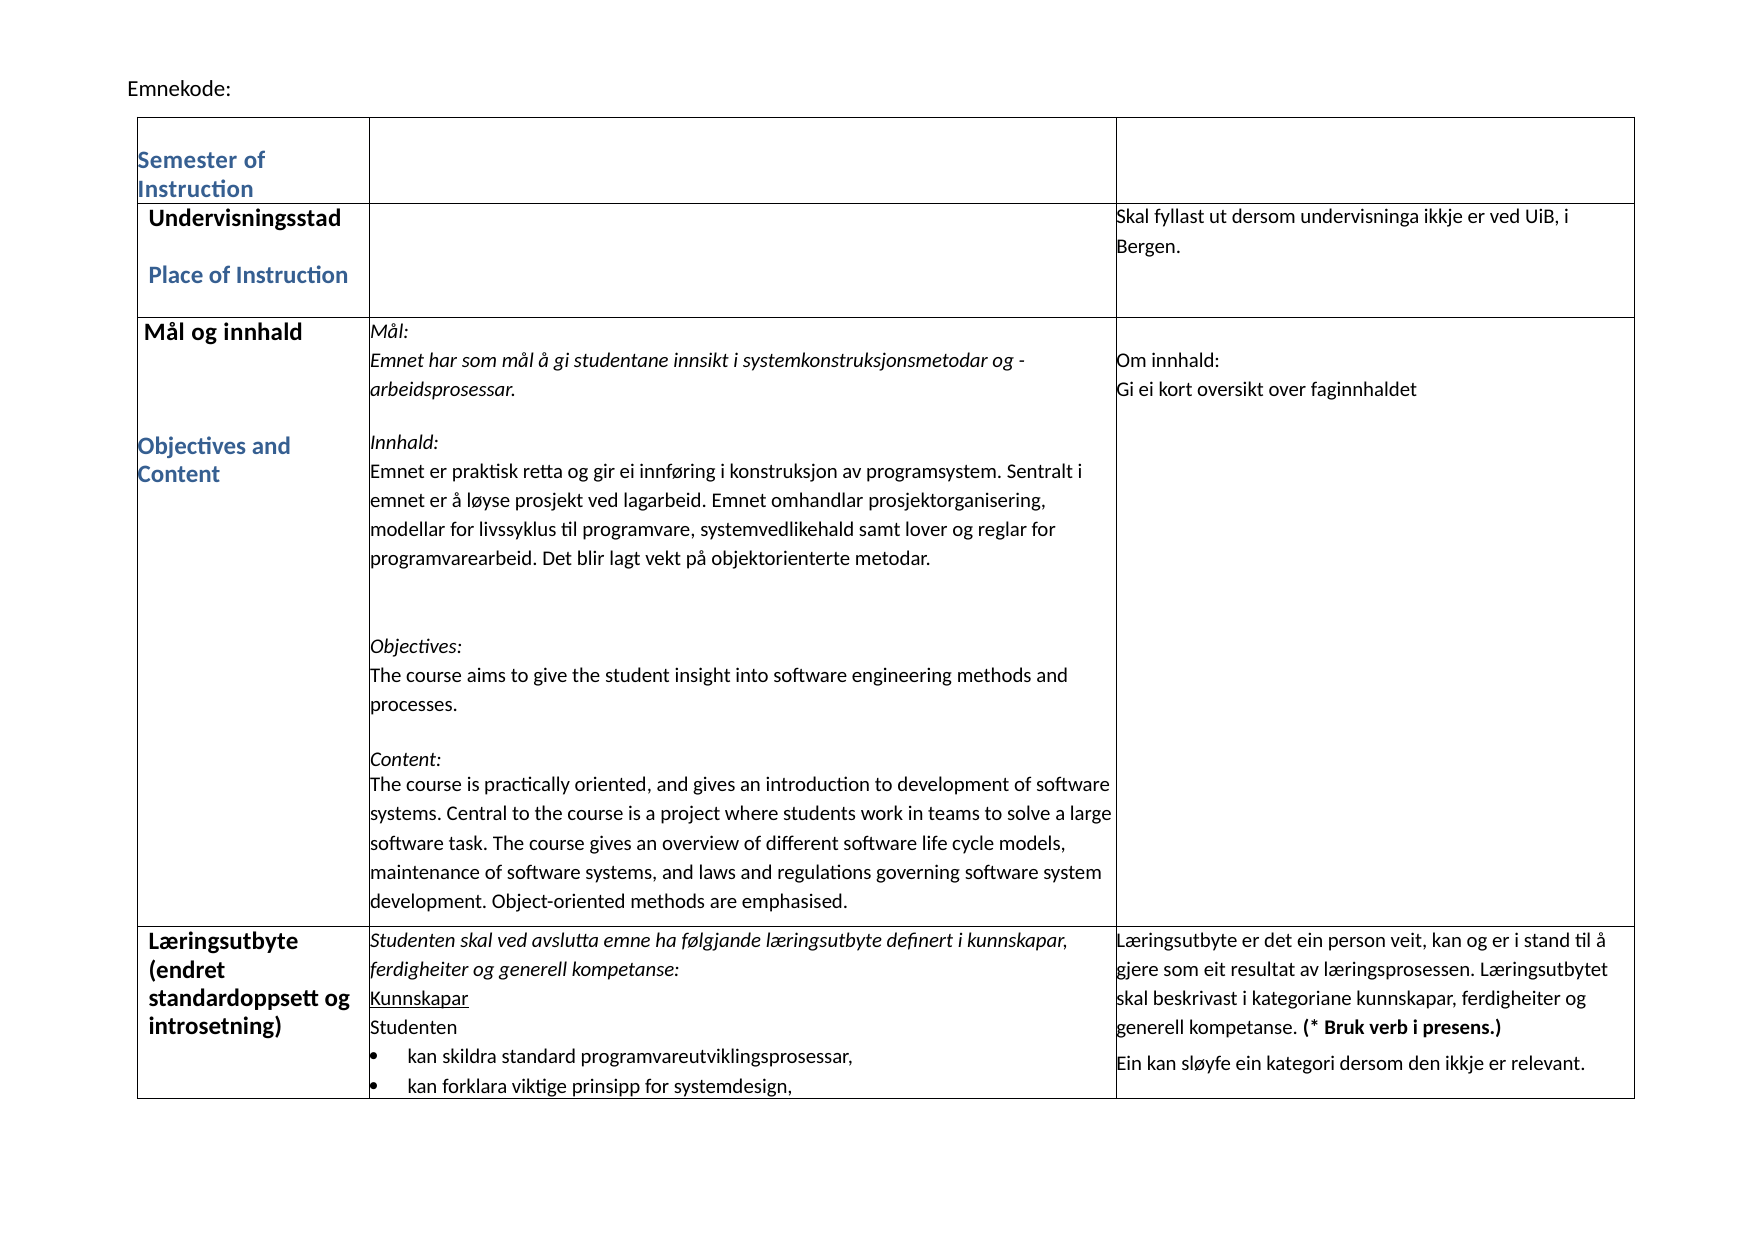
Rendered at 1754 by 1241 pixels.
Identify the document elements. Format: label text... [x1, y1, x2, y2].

table_cell Undervisningsstad Place of Instruction [138, 204, 369, 317]
table_cell Semester of Instruction [138, 118, 369, 203]
table_cell Om innhald: Gi ei kort oversikt over faginnhaldet [1117, 318, 1634, 926]
table_cell Læringsutbyte (endret standardoppsett og introsetning) [138, 927, 369, 1098]
table_cell Mål: Emnet har som mål å gi studentane innsikt i systemkonstruksjonsmetodar og -arbeidsprosessar. Innhald: Emnet er praktisk retta og gir ei innføring i konstruksjon av programsystem. Sentralt i emnet er å løyse prosjekt ved lagarbeid. Emnet omhandlar prosjektorganisering, modellar for livssyklus til programvare, systemvedlikehald samt lover og reglar for programvarearbeid. Det blir lagt vekt på objektorienterte metodar. Objectives: The course aims to give the student insight into software engineering methods and processes. Content: The course is practically oriented, and gives an introduction to development of software systems. Central to the course is a project where students work in teams to solve a large software task. The course gives an overview of different software life cycle models, maintenance of software systems, and laws and regulations governing software system development. Object-oriented methods are emphasised. [370, 318, 1116, 926]
table_cell Læringsutbyte er det ein person veit, kan og er i stand til å gjere som eit resultat av læringsprosessen. Læringsutbytet skal beskrivast i kategoriane kunnskapar, ferdigheiter og generell kompetanse. (* Bruk verb i presens.) Ein kan sløyfe ein kategori dersom den ikkje er relevant. [1117, 927, 1634, 1098]
table_cell [370, 204, 1116, 317]
table_cell [370, 118, 1116, 203]
table_cell Studenten skal ved avslutta emne ha følgjande læringsutbyte definert i kunnskapar, ferdigheiter og generell kompetanse: Kunnskapar Studenten kan skildra standard programvareutviklingsprosessar, kan forklara viktige prinsipp for systemdesign, kjenner til dei viktigaste lover og avtaleverk for systemkonstruksjon (intellektuelle rettar, avtaleverk for arbeidsliv), kan teori for organisering av lagarbeid, kan forklare ein vanleg notasjon for analyse og design, og har kunnskap om fagområdet si historie, tradisjonar og plass i samfunnet. Ferdigheiter Studenten kan bruke etablerte teknikkar for å samla inn og analysera brukarkrav og behov, kan nytta fagleg kunnskap på praktiske problemstillingar og grunngje val, kan reflektere over eige fagleg skjønn og justere denne under rettleiing kan finne, vurdere og visa til informasjon og fagstoff og framstille dette slik at det klargjer ein problemstilling, og beherskar eit integrert utviklingsverkty (IDE) og versjonskontrollsystem. Generell kompetanse Studenten har innsikt i relevante fag- og yrkesetiske problemstillingar, kan planleggje og gjennomføra programvareprosjekt i team og i tråd med etiske krav og retningslinjer, kan formidle sentralt fagstoff både skriftleg, munnleg og gjennom andre relevante uttrykksformer, og kan utveksle synspunkter og erfaringar med andre med bakgrunn innafor fagområdet og gjennom dette bidra til god praksis. On completion of the course the student should have the following learning outcomes defined in terms of knowledge, skills and general competence: Knowledge The student can describe standard software development processes, can explain important software design principles, knows of the most central laws and regulations for systems development (intellectual property rights, labour agreements, etc), knows theory for organising team work, can explain a common notation for analysis and design, and has knowledge of the history, traditions and place in society of the topic. Skills The student can use established techniques for capturing and analysing user requirements, can apply professional knowledge to practical problems and make well-founded choices, can reflect upon his/her own professional practice and adjust it under supervision, can find, evaluate and refer to relevant information and present this in a manner that sheds light on a problem, and use an integrated development environment (IDE) and version control system. General competence The student has insight into relevant professional ethical issues, can plan and carry out software projects in a team, and in accordance with ethical requirements and principles, can present important professional insights both in writing and orally, as well as using other relevant forms of communication, can exchange opinions and experience with other software engineers, and thus improve practice. [370, 927, 1116, 1098]
table_cell [1117, 118, 1634, 203]
table_cell Skal fyllast ut dersom undervisninga ikkje er ved UiB, i Bergen. [1117, 204, 1634, 317]
table_cell Mål og innhald Objectives and Content [138, 318, 369, 926]
